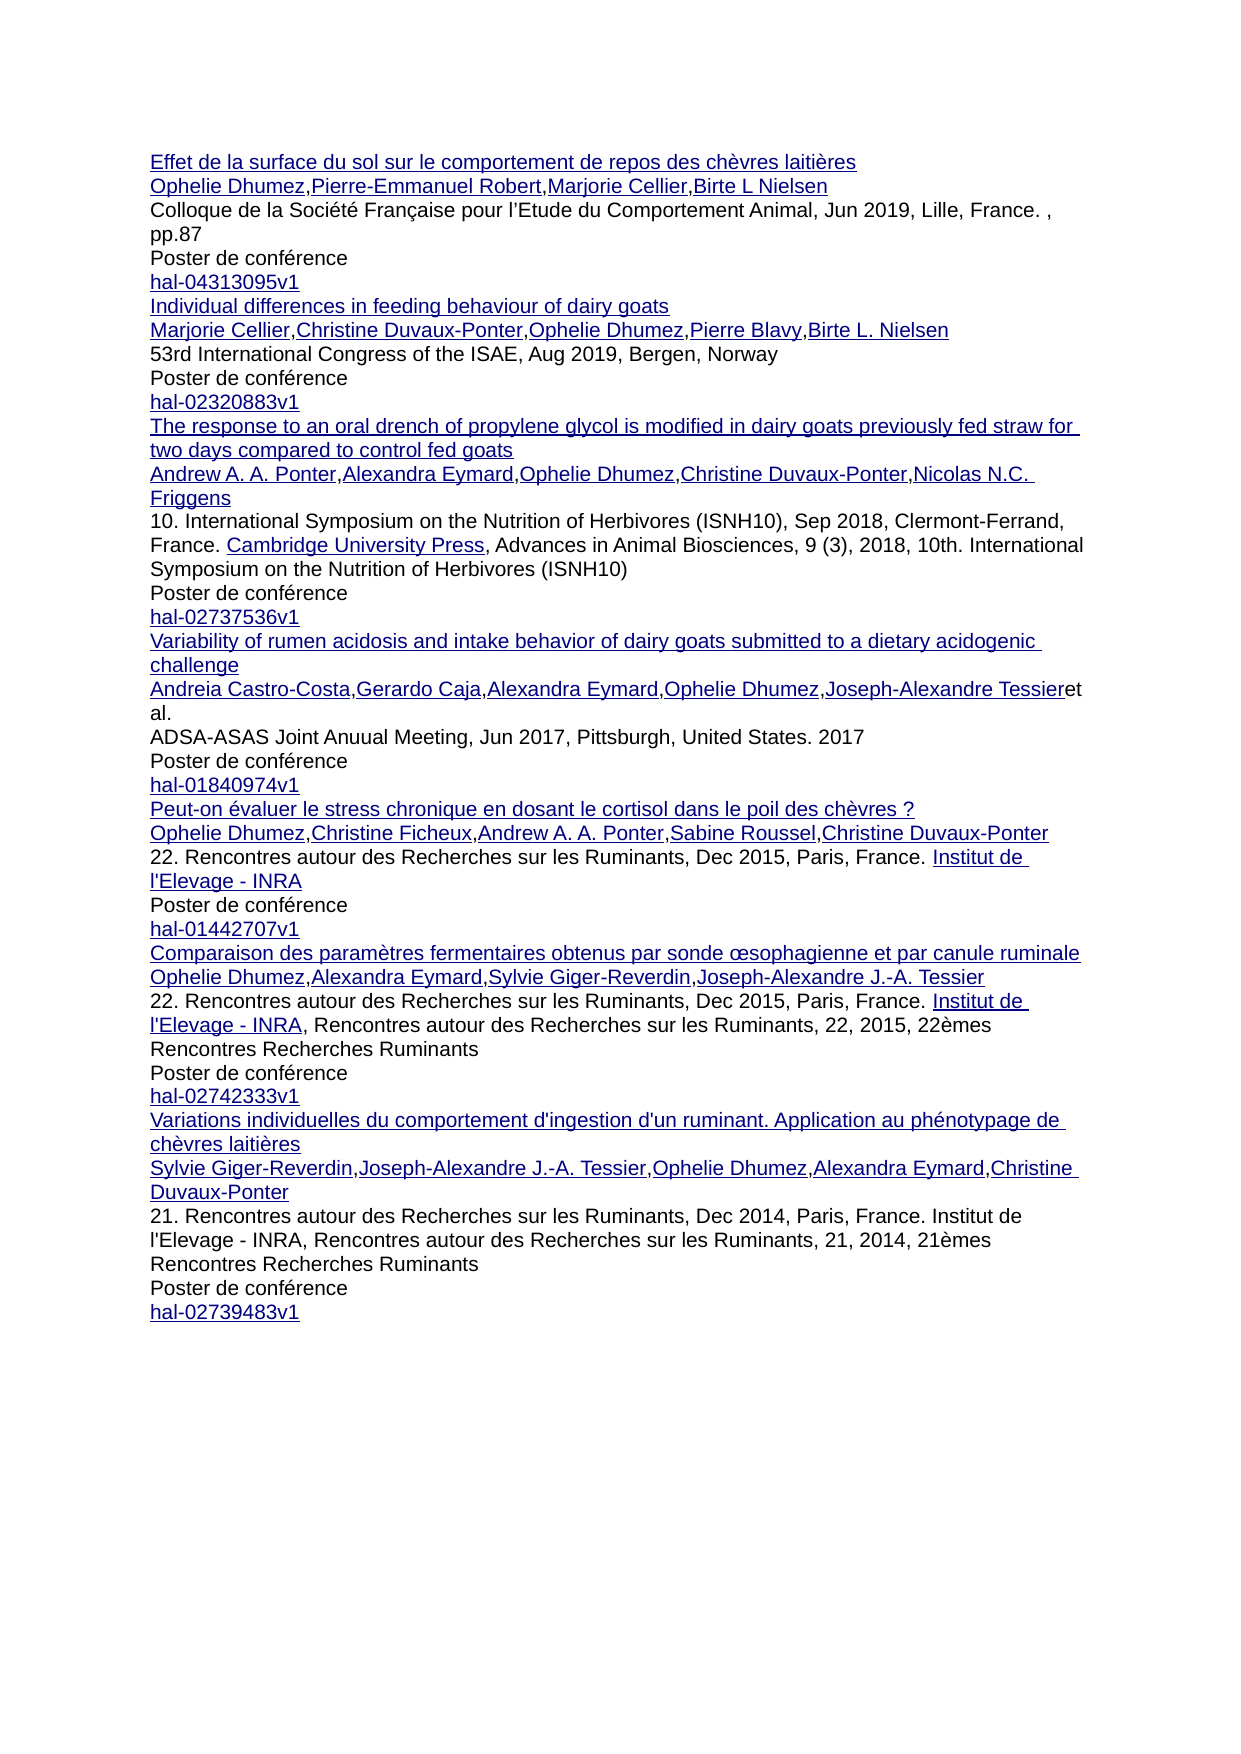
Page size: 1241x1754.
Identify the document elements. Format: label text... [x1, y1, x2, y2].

table_cell Variations individuelles du comportement d'ingestion d'un ruminant. Application au phénotypage de chèvres laitières Sylvie Giger-Reverdin,Joseph-Alexandre J.-A. Tessier,Ophelie Dhumez,Alexandra Eymard,Christine Duvaux-Ponter 21. Rencontres autour des Recherches sur les Ruminants, Dec 2014, Paris, France. Institut de l'Elevage - INRA, Rencontres autour des Recherches sur les Ruminants, 21, 2014, 21èmes Rencontres Recherches Ruminants Poster de conférence hal-02739483v1 [150, 1108, 1090, 1324]
table_cell The response to an oral drench of propylene glycol is modified in dairy goats previously fed straw for two days compared to control fed goats Andrew A. A. Ponter,Alexandra Eymard,Ophelie Dhumez,Christine Duvaux-Ponter,Nicolas N.C. Friggens 10. International Symposium on the Nutrition of Herbivores (ISNH10), Sep 2018, Clermont-Ferrand, France. Cambridge University Press, Advances in Animal Biosciences, 9 (3), 2018, 10th. International Symposium on the Nutrition of Herbivores (ISNH10) Poster de conférence hal-02737536v1 [150, 414, 1090, 629]
table_cell Variability of rumen acidosis and intake behavior of dairy goats submitted to a dietary acidogenic challenge Andreia Castro-Costa,Gerardo Caja,Alexandra Eymard,Ophelie Dhumez,Joseph-Alexandre Tessieret al. ADSA-ASAS Joint Anuual Meeting, Jun 2017, Pittsburgh, United States. 2017 Poster de conférence hal-01840974v1 [150, 629, 1090, 797]
table_cell Effet de la surface du sol sur le comportement de repos des chèvres laitières Ophelie Dhumez,Pierre-Emmanuel Robert,Marjorie Cellier,Birte L Nielsen Colloque de la Société Française pour l’Etude du Comportement Animal, Jun 2019, Lille, France. , pp.87 Poster de conférence hal-04313095v1 [150, 150, 1090, 294]
table_cell Comparaison des paramètres fermentaires obtenus par sonde œsophagienne et par canule ruminale Ophelie Dhumez,Alexandra Eymard,Sylvie Giger-Reverdin,Joseph-Alexandre J.-A. Tessier 22. Rencontres autour des Recherches sur les Ruminants, Dec 2015, Paris, France. Institut de l'Elevage - INRA, Rencontres autour des Recherches sur les Ruminants, 22, 2015, 22èmes Rencontres Recherches Ruminants Poster de conférence hal-02742333v1 [150, 941, 1090, 1108]
table_cell Peut-on évaluer le stress chronique en dosant le cortisol dans le poil des chèvres ? Ophelie Dhumez,Christine Ficheux,Andrew A. A. Ponter,Sabine Roussel,Christine Duvaux-Ponter 22. Rencontres autour des Recherches sur les Ruminants, Dec 2015, Paris, France. Institut de l'Elevage - INRA Poster de conférence hal-01442707v1 [150, 797, 1090, 941]
table_cell Individual differences in feeding behaviour of dairy goats Marjorie Cellier,Christine Duvaux-Ponter,Ophelie Dhumez,Pierre Blavy,Birte L. Nielsen 53rd International Congress of the ISAE, Aug 2019, Bergen, Norway Poster de conférence hal-02320883v1 [150, 294, 1090, 413]
